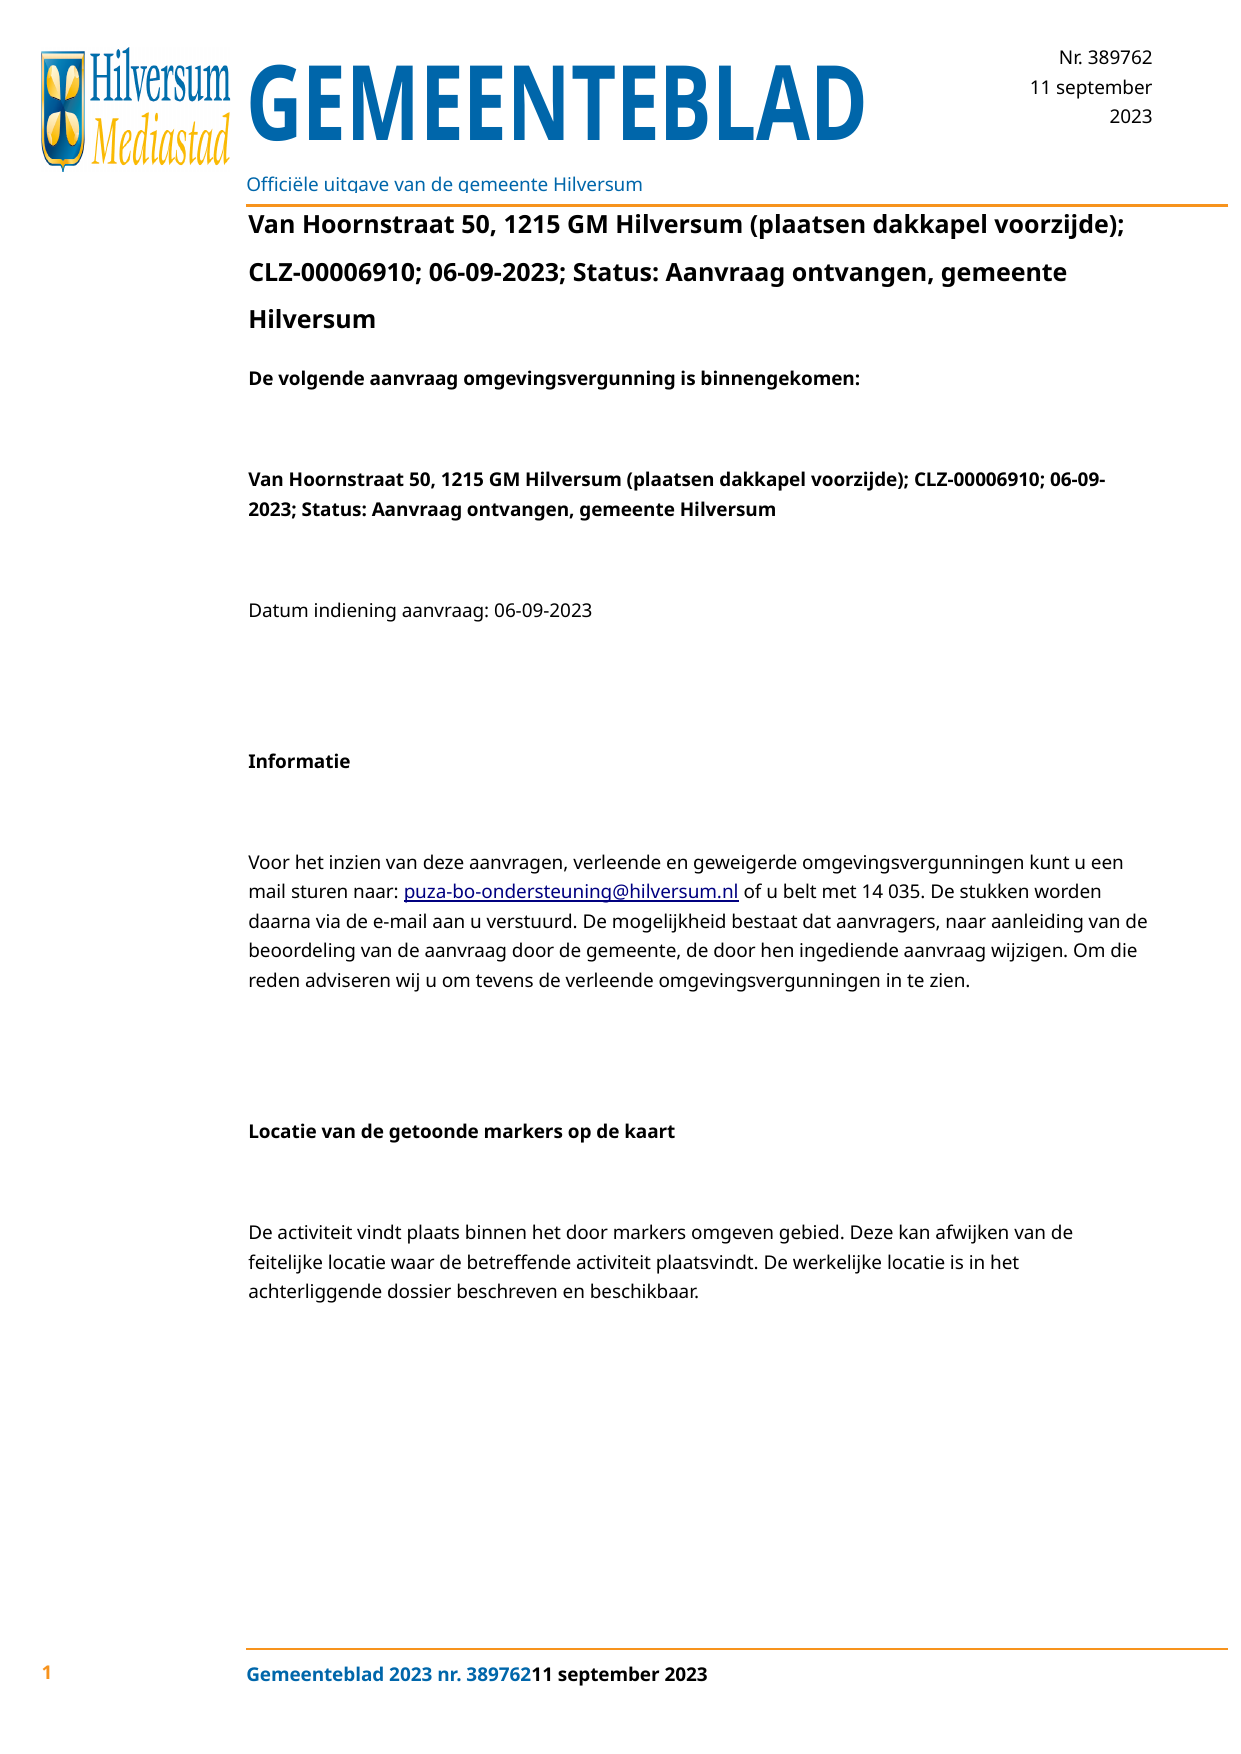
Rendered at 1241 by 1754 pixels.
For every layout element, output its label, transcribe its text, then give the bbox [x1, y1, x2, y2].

text Voor het inzien van deze aanvragen, verleende en geweigerde omgevingsvergunningen kunt u een mail sturen naar: puza-bo-ondersteuning@hilversum.nl of u belt met 14 035. De stukken worden daarna via de e-mail aan u verstuurd. De mogelijkheid bestaat dat aanvragers, naar aanleiding van de beoordeling van de aanvraag door de gemeente, de door hen ingediende aanvraag wijzigen. Om die reden adviseren wij u om tevens de verleende omgevingsvergunningen in te zien. [248, 849, 1152, 993]
text De activiteit vindt plaats binnen het door markers omgeven gebied. Deze kan afwijken van de feitelijke locatie waar de betreffende activiteit plaatsvindt. De werkelijke locatie is in het achterliggende dossier beschreven en beschikbaar. [248, 1219, 1152, 1304]
text Locatie van de getoonde markers op de kaart [248, 1118, 1152, 1144]
text Informatie [248, 748, 1152, 774]
picture [41, 47, 231, 172]
text Van Hoornstraat 50, 1215 GM Hilversum (plaatsen dakkapel voorzijde); CLZ-00006910; 06-09-2023; Status: Aanvraag ontvangen, gemeente Hilversum [248, 207, 1152, 336]
text De volgende aanvraag omgevingsvergunning is binnengekomen: [248, 366, 1152, 391]
text Van Hoornstraat 50, 1215 GM Hilversum (plaatsen dakkapel voorzijde); CLZ-00006910; 06-09-2023; Status: Aanvraag ontvangen, gemeente Hilversum [248, 466, 1152, 522]
text Datum indiening aanvraag: 06-09-2023 [248, 597, 1152, 622]
